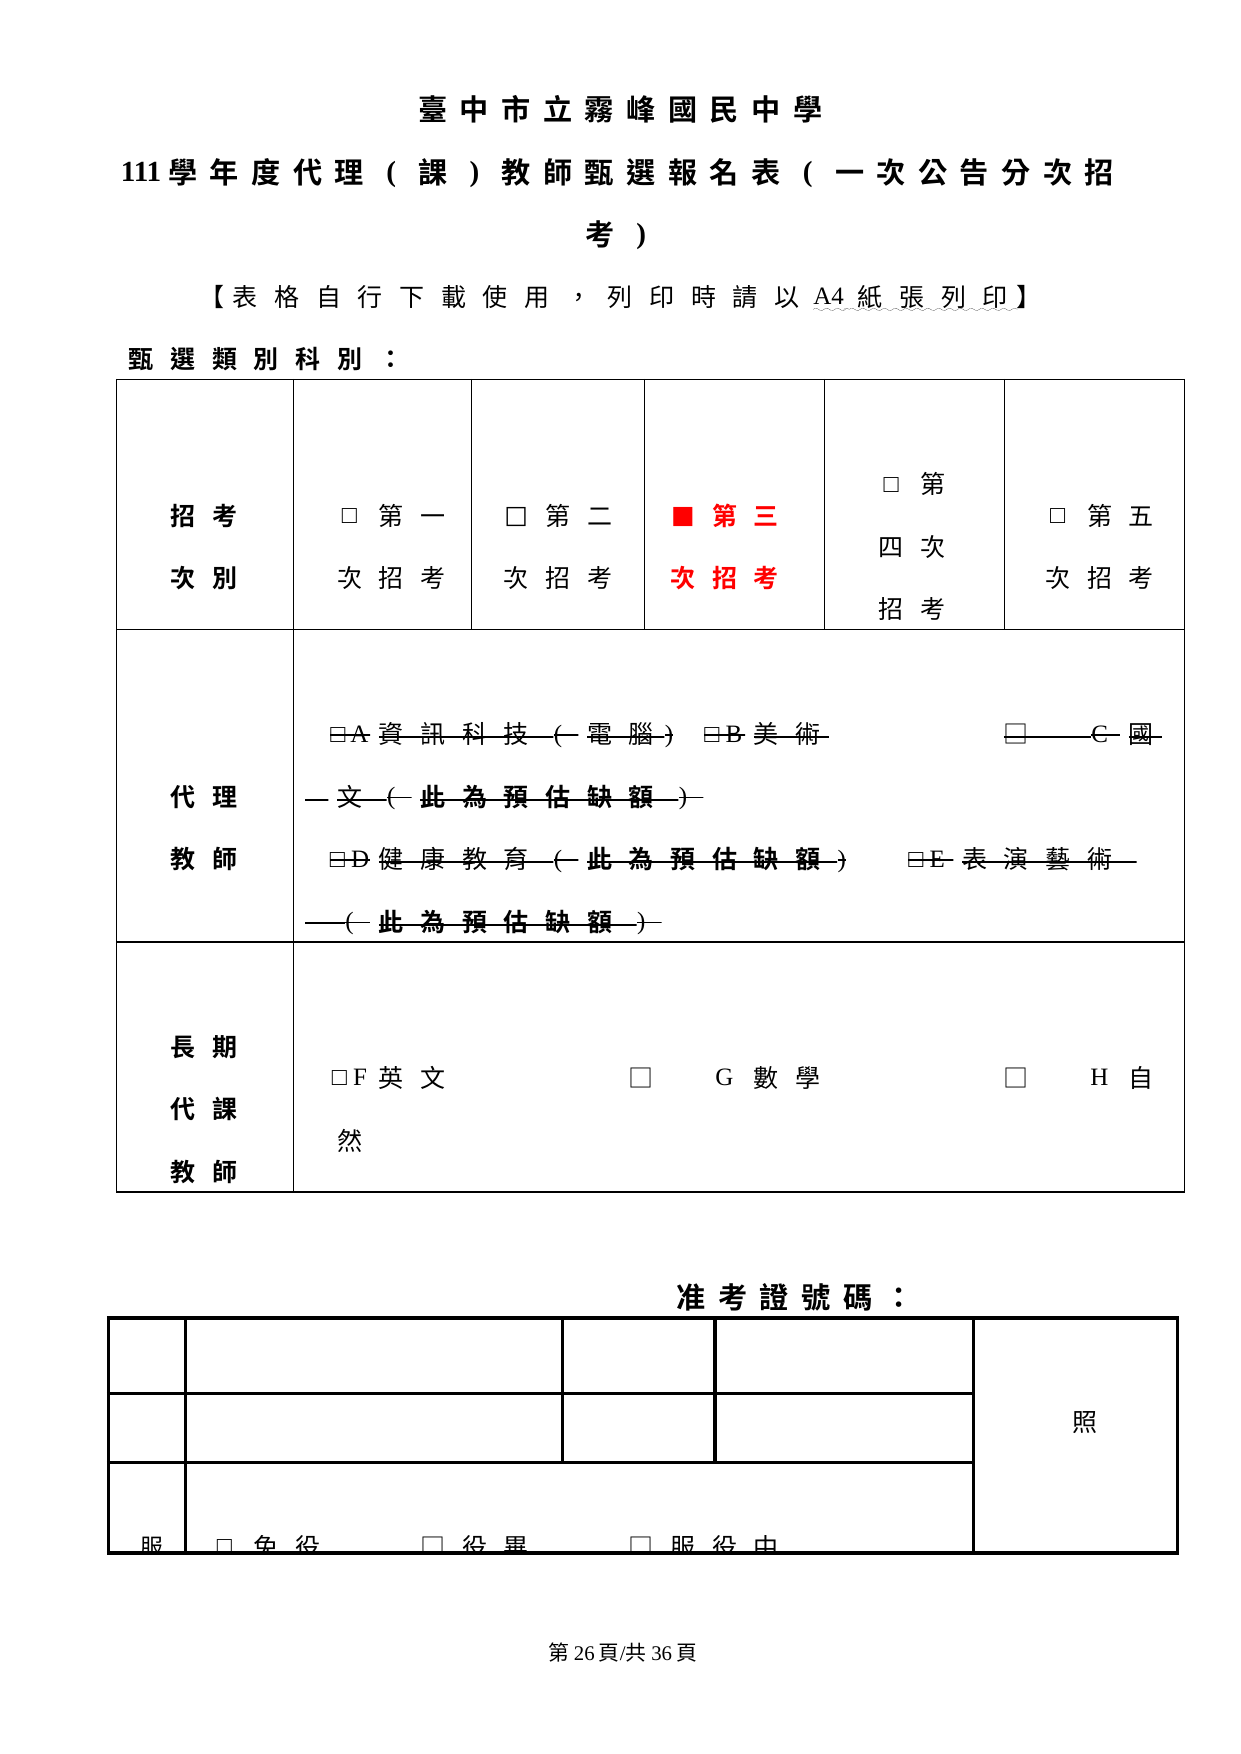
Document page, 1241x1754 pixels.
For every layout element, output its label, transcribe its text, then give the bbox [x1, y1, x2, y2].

text 甄選類別科別： [120, 316, 1120, 379]
table_header ■第三次招考 [645, 380, 824, 629]
table_header 姓名 [110, 1320, 184, 1392]
text 【表格自行下載使用，列印時請以A4紙張列印】 [120, 254, 1120, 316]
table_header □第五次招考 [1005, 380, 1184, 629]
table_header □第二次招考 [472, 380, 644, 629]
table_cell □免役 □役畢 □服役中 [187, 1464, 972, 1551]
text 111學年度代理(課)教師甄選報名表(一次公告分次招考) [120, 129, 1120, 254]
table_cell [187, 1395, 561, 1461]
table_cell 現職機關學校 [110, 1395, 184, 1461]
text 准考證號碼： [120, 1254, 920, 1316]
table_header 招考次別 [117, 380, 293, 629]
table_cell 代理教師 [117, 630, 293, 941]
table_cell 身分證字號 [564, 1395, 713, 1461]
table_header 出生年月日 [564, 1320, 713, 1392]
table_header [187, 1320, 561, 1392]
table_cell 服役 情形 [110, 1464, 184, 1551]
table_cell 長期代課教師 [117, 943, 293, 1191]
table_cell □ F英文 □ G數學 □ H自然 [294, 943, 1184, 1191]
table_cell [717, 1395, 972, 1461]
table_header □第四次招考 [825, 380, 1004, 629]
text 臺中市立霧峰國民中學 [120, 66, 1120, 129]
table_header 年 月 日 [717, 1320, 972, 1392]
table_header □第一次招考 [294, 380, 471, 629]
table_cell □ A資訊科技(電腦) □ B美術 □ C國文(此為預估缺額) □ D健康教育(此為預估缺額) □ E表演藝術(此為預估缺額) [294, 630, 1184, 941]
table_header 照 片 [975, 1320, 1176, 1551]
